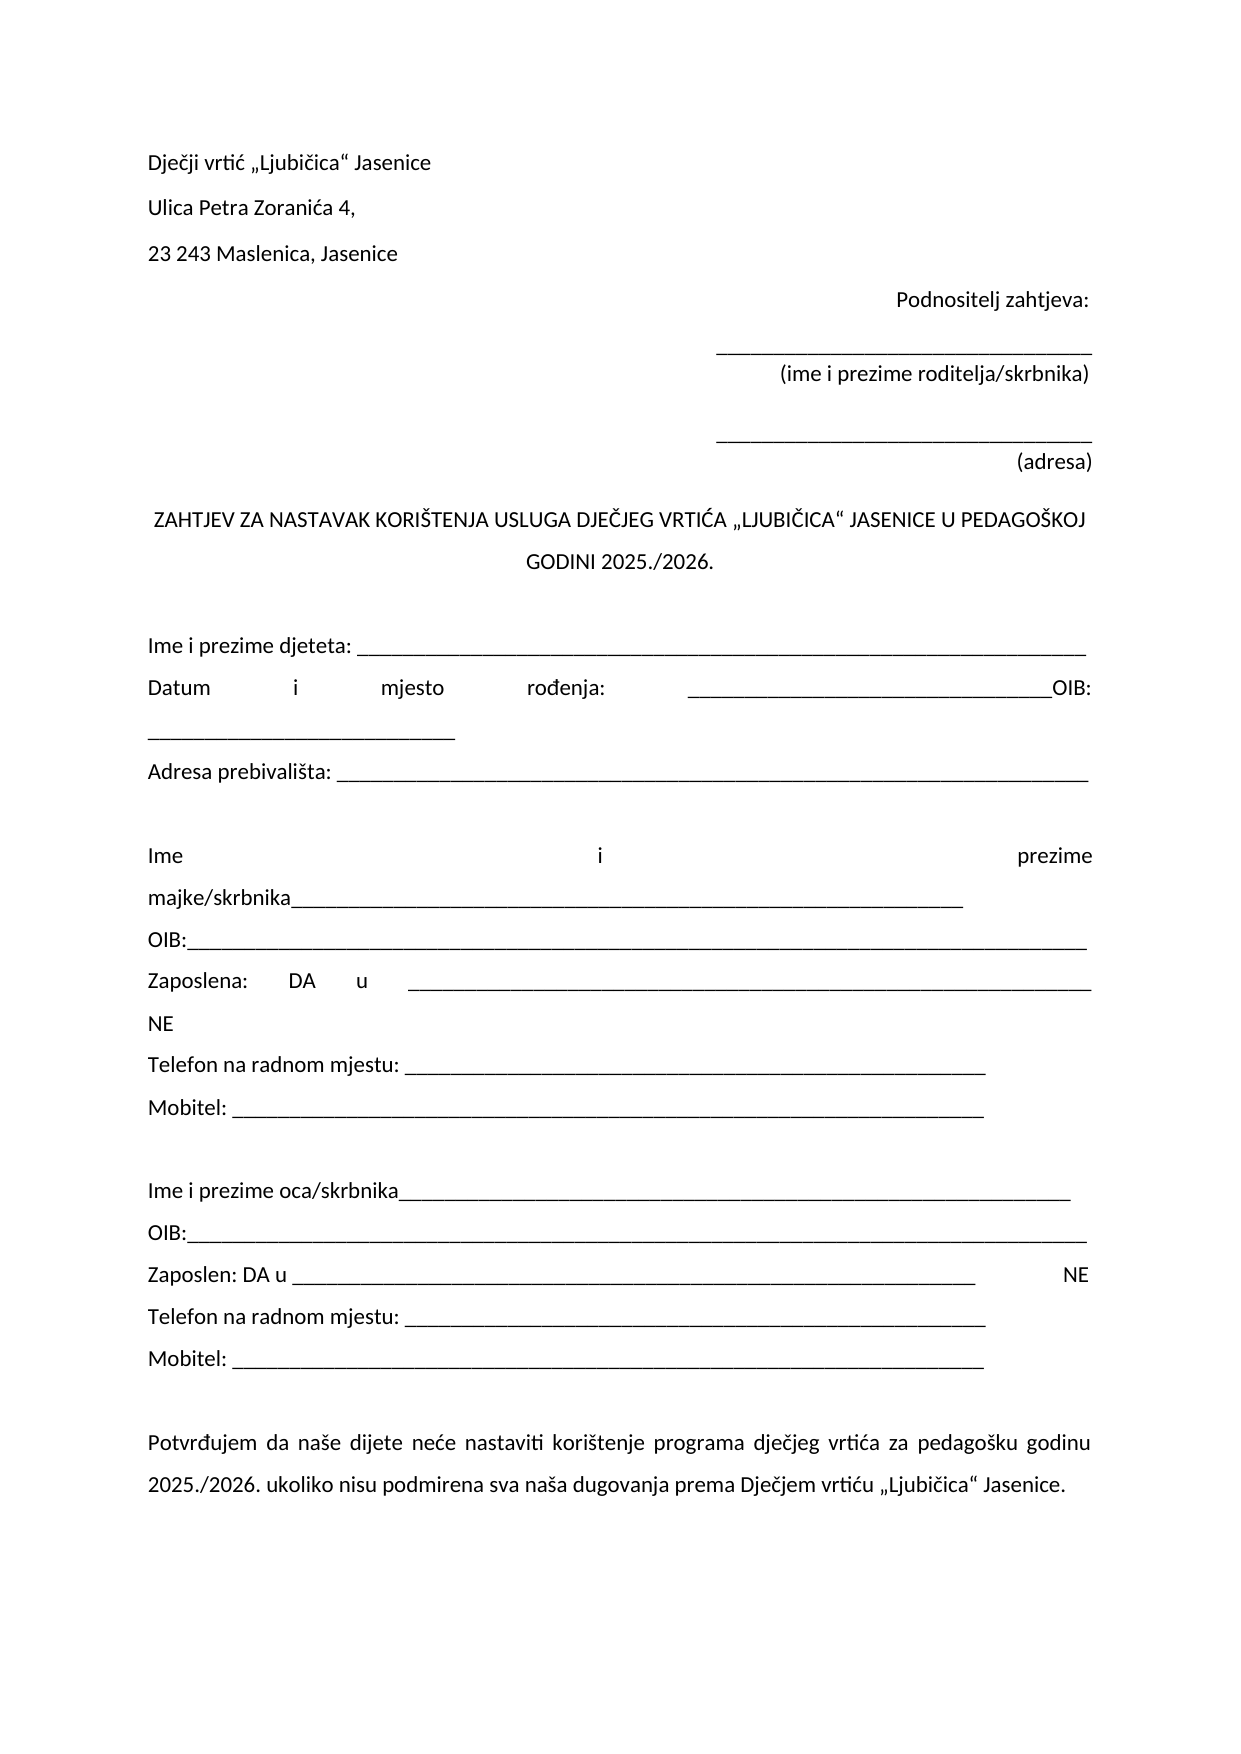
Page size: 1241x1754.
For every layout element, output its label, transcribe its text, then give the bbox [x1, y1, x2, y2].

text Podnositelj zahtjeva: [148, 285, 1093, 313]
text _________________________________ [148, 331, 1093, 358]
text _________________________________ [148, 418, 1093, 446]
text ZAHTJEV ZA NASTAVAK KORIŠTENJA USLUGA DJEČJEG VRTIĆA „LJUBIČICA“ JASENICE U PEDAGOŠKOJ GODINI 2025./2026. [148, 505, 1093, 575]
text Telefon na radnom mjestu: ___________________________________________________ [148, 1051, 1093, 1079]
text Ime i prezime oca/skrbnika___________________________________________________________ [148, 1177, 1093, 1204]
text Ulica Petra Zoranića 4, [148, 193, 1093, 221]
text Ime i prezime djeteta: ________________________________________________________________ [148, 631, 1093, 659]
text (ime i prezime roditelja/skrbnika) [148, 359, 1093, 388]
text Datum i mjesto rođenja: ________________________________OIB: ___________________________ [148, 673, 1093, 743]
text Zaposlen: DA u ____________________________________________________________ NE [148, 1261, 1093, 1288]
text Potvrđujem da naše dijete neće nastaviti korištenje programa dječjeg vrtića za pedagošku godinu 2025./2026. ukoliko nisu podmirena sva naša dugovanja prema Dječjem vrtiću „Ljubičica“ Jasenice. [148, 1428, 1093, 1498]
text Dječji vrtić „Ljubičica“ Jasenice [148, 148, 1093, 176]
text (adresa) [148, 447, 1093, 475]
text 23 243 Maslenica, Jasenice [148, 239, 1093, 267]
text Adresa prebivališta: __________________________________________________________________ [148, 757, 1093, 785]
text Zaposlena: DA u ____________________________________________________________ NE [148, 967, 1093, 1037]
text Ime i prezime majke/skrbnika___________________________________________________________ [148, 841, 1093, 911]
text Mobitel: __________________________________________________________________ [148, 1093, 1093, 1121]
text Telefon na radnom mjestu: ___________________________________________________ [148, 1302, 1093, 1331]
text OIB:_______________________________________________________________________________ [148, 925, 1093, 953]
text OIB:_______________________________________________________________________________ [148, 1218, 1093, 1247]
text Mobitel: __________________________________________________________________ [148, 1344, 1093, 1372]
